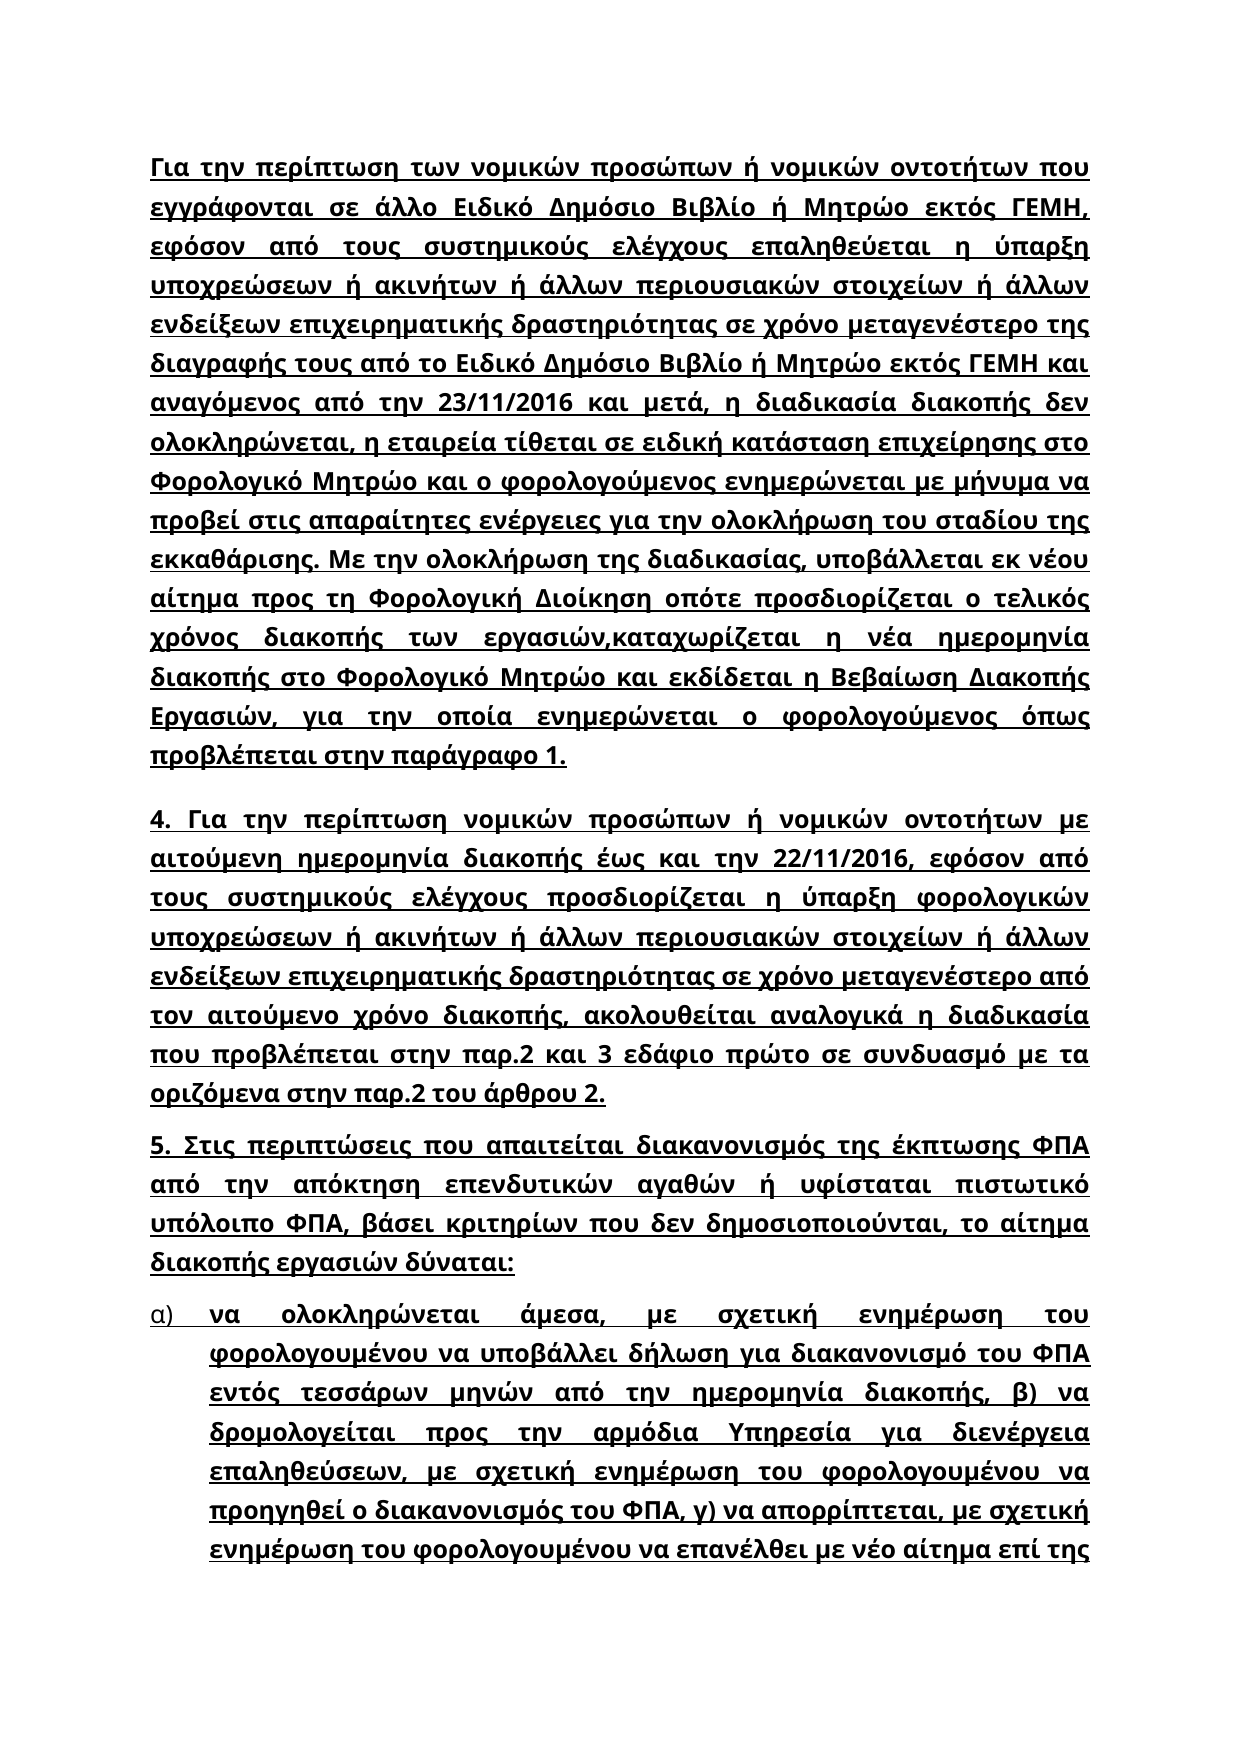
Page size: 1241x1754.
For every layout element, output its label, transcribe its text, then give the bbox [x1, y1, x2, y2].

text διακοπής εργασιών δύναται: [150, 1237, 1090, 1279]
text διακοπής στο Φορολογικό Μητρώο και εκδίδεται η Βεβαίωση Διακοπής [150, 651, 1090, 688]
text αιτούμενη ημερομηνία διακοπής έως και την 22/11/2016, εφόσον από [150, 832, 1090, 870]
text εφόσον από τους συστημικούς ελέγχους επαληθεύεται η ύπαρξη [150, 220, 1090, 257]
text από την απόκτηση επενδυτικών αγαθών ή υφίσταται πιστωτικό [150, 1158, 1090, 1196]
text Για την περίπτωση των νομικών προσώπων ή νομικών οντοτήτων που [150, 150, 1090, 179]
text ολοκληρώνεται, η εταιρεία τίθεται σε ειδική κατάσταση επιχείρησης στο [150, 416, 1090, 453]
text αναγόμενος από την 23/11/2016 και μετά, η διαδικασία διακοπής δεν [150, 377, 1090, 414]
text τον αιτούμενο χρόνο διακοπής, ακολουθείται αναλογικά η διαδικασία [150, 989, 1090, 1026]
text προβλέπεται στην παράγραφο 1. [150, 729, 1090, 772]
text 5. Στις περιπτώσεις που απαιτείται διακανονισμός της έκπτωσης ΦΠΑ [150, 1127, 1090, 1156]
text Εργασιών, για την οποία ενημερώνεται ο φορολογούμενος όπως [150, 690, 1090, 727]
text υπόλοιπο ΦΠΑ, βάσει κριτηρίων που δεν δημοσιοποιούνται, το αίτημα [150, 1197, 1090, 1235]
text εγγράφονται σε άλλο Ειδικό Δημόσιο Βιβλίο ή Μητρώο εκτός ΓΕΜΗ, [150, 181, 1090, 218]
list φορολογουμένου να υποβάλλει δήλωση για διακανονισμό του ΦΠΑ εντός τεσσάρων μηνών από την ημερομηνία διακοπής, β) να δρομολογείται προς την αρμόδια Υπηρεσία για διενέργεια επαληθεύσεων, με σχετική ενημέρωση του φορολογουμένου να προηγηθεί ο διακανονισμός του ΦΠΑ, γ) να απορρίπτεται, με σχετική ενημέρωση του φορολογουμένου να επανέλθει με νέο αίτημα επί της [150, 1327, 1090, 1566]
text διαγραφής τους από το Ειδικό Δημόσιο Βιβλίο ή Μητρώο εκτός ΓΕΜΗ και [150, 337, 1090, 375]
text τους συστημικούς ελέγχους προσδιορίζεται η ύπαρξη φορολογικών [150, 872, 1090, 909]
text οριζόμενα στην παρ.2 του άρθρου 2. [150, 1067, 1090, 1110]
text 4. Για την περίπτωση νομικών προσώπων ή νομικών οντοτήτων με [150, 802, 1090, 831]
text αίτημα προς τη Φορολογική Διοίκηση οπότε προσδιορίζεται ο τελικός [150, 572, 1090, 610]
text εκκαθάρισης. Με την ολοκλήρωση της διαδικασίας, υποβάλλεται εκ νέου [150, 533, 1090, 571]
list α) να ολοκληρώνεται άμεσα, με σχετική ενημέρωση του [150, 1297, 1090, 1326]
text που προβλέπεται στην παρ.2 και 3 εδάφιο πρώτο σε συνδυασμό με τα [150, 1028, 1090, 1066]
text Φορολογικό Μητρώο και ο φορολογούμενος ενημερώνεται με μήνυμα να [150, 455, 1090, 492]
text ενδείξεων επιχειρηματικής δραστηριότητας σε χρόνο μεταγενέστερο της [150, 298, 1090, 336]
text υποχρεώσεων ή ακινήτων ή άλλων περιουσιακών στοιχείων ή άλλων [150, 259, 1090, 296]
text χρόνος διακοπής των εργασιών,καταχωρίζεται η νέα ημερομηνία [150, 612, 1090, 649]
text υποχρεώσεων ή ακινήτων ή άλλων περιουσιακών στοιχείων ή άλλων [150, 911, 1090, 948]
text προβεί στις απαραίτητες ενέργειες για την ολοκλήρωση του σταδίου της [150, 494, 1090, 531]
text ενδείξεων επιχειρηματικής δραστηριότητας σε χρόνο μεταγενέστερο από [150, 950, 1090, 987]
